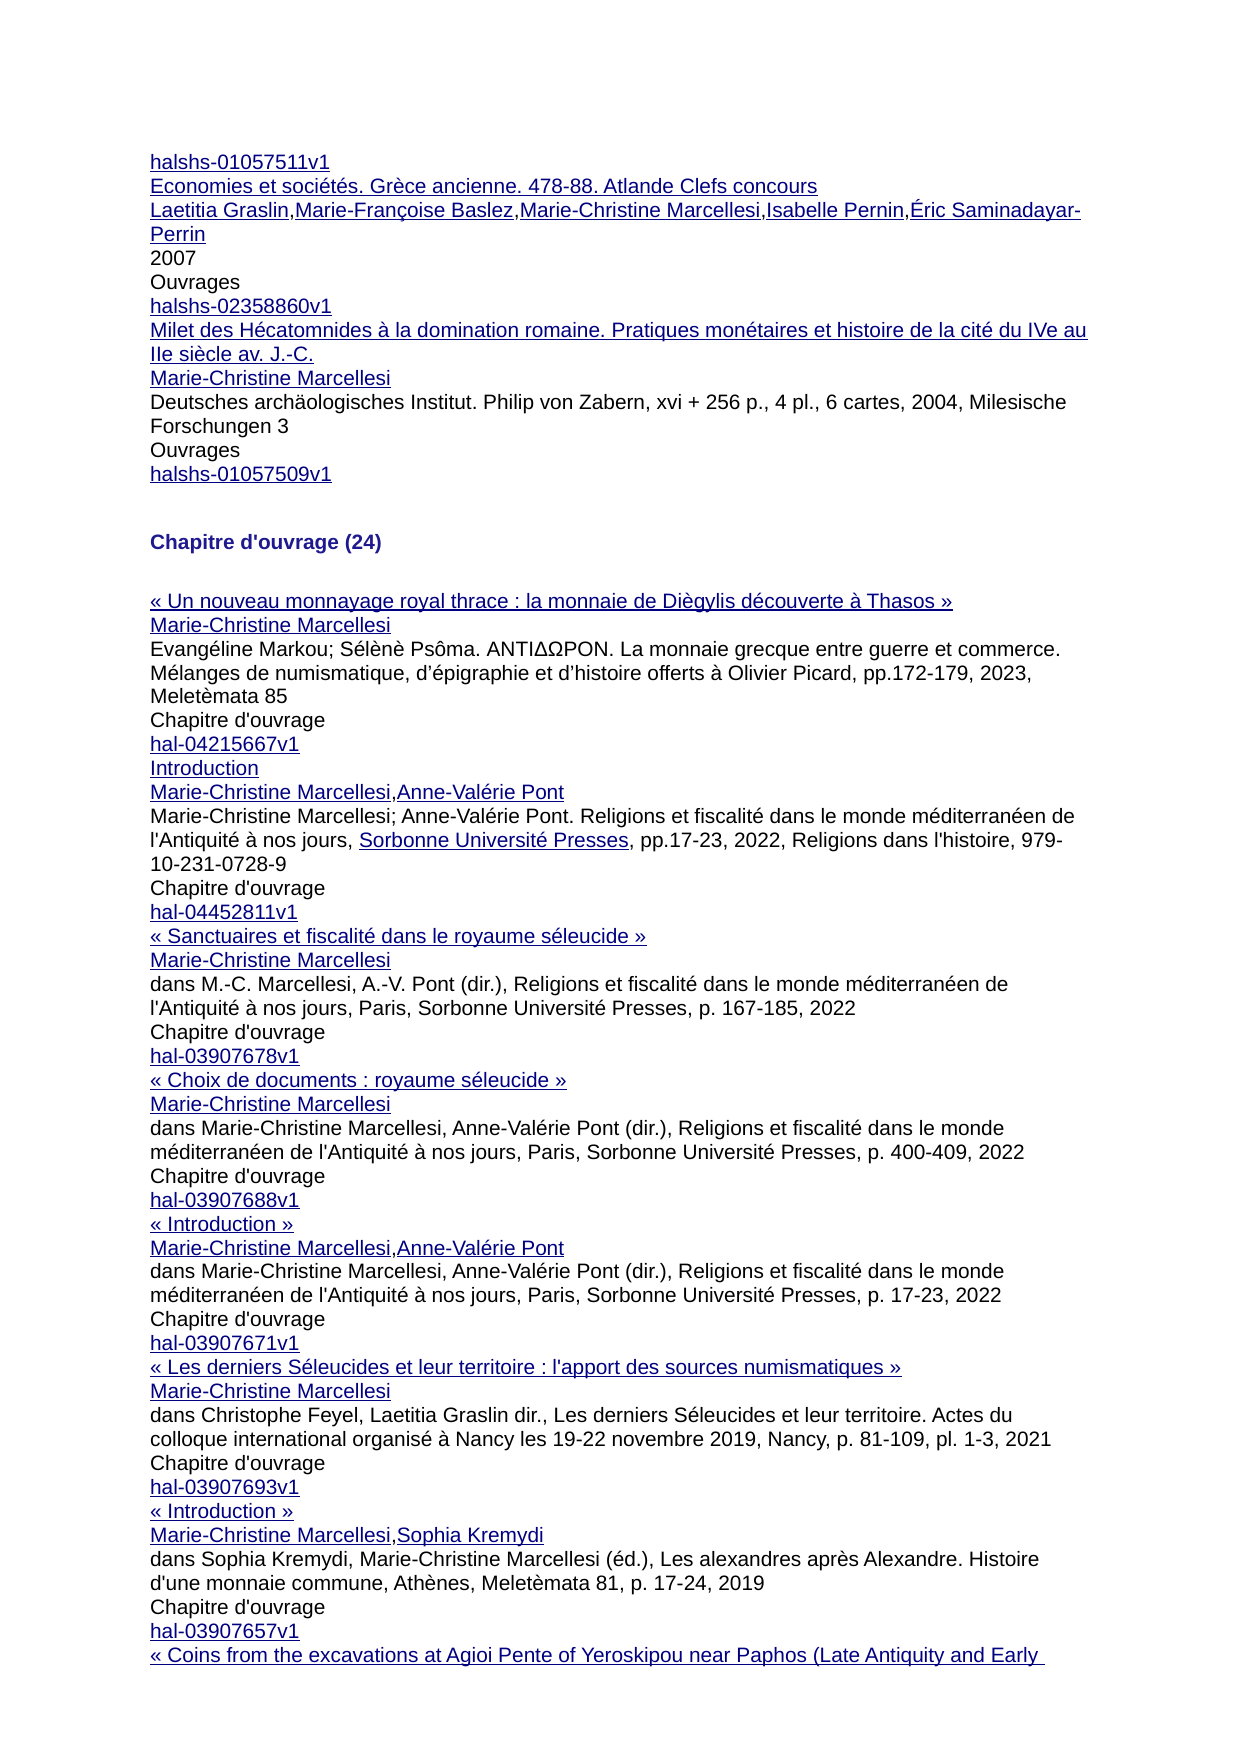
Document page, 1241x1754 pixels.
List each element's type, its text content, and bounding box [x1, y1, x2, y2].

table_cell « Sanctuaires et fiscalité dans le royaume séleucide » Marie-Christine Marcellesi dans M.-C. Marcellesi, A.-V. Pont (dir.), Religions et fiscalité dans le monde méditerranéen de l'Antiquité à nos jours, Paris, Sorbonne Université Presses, p. 167-185, 2022 Chapitre d'ouvrage hal-03907678v1 [150, 924, 1090, 1068]
subtitle Chapitre d'ouvrage (24) [150, 530, 1090, 554]
table_cell Milet des Hécatomnides à la domination romaine. Pratiques monétaires et histoire de la cité du IVe au IIe siècle av. J.-C. Marie-Christine Marcellesi Deutsches archäologisches Institut. Philip von Zabern, xvi + 256 p., 4 pl., 6 cartes, 2004, Milesische Forschungen 3 Ouvrages halshs-01057509v1 [150, 318, 1090, 485]
table_cell « Coins from the excavations at Agioi Pente of Yeroskipou near Paphos (Late Antiquity and Early [150, 1643, 1090, 1667]
table_cell « Introduction » Marie-Christine Marcellesi,Sophia Kremydi dans Sophia Kremydi, Marie-Christine Marcellesi (éd.), Les alexandres après Alexandre. Histoire d'une monnaie commune, Athènes, Meletèmata 81, p. 17-24, 2019 Chapitre d'ouvrage hal-03907657v1 [150, 1499, 1090, 1643]
table_cell Introduction Marie-Christine Marcellesi,Anne-Valérie Pont Marie-Christine Marcellesi; Anne-Valérie Pont. Religions et fiscalité dans le monde méditerranéen de l'Antiquité à nos jours, Sorbonne Université Presses, pp.17-23, 2022, Religions dans l'histoire, 979-10-231-0728-9 Chapitre d'ouvrage hal-04452811v1 [150, 756, 1090, 924]
table_cell Economies et sociétés. Grèce ancienne. 478-88. Atlande Clefs concours Laetitia Graslin,Marie-Françoise Baslez,Marie-Christine Marcellesi,Isabelle Pernin,Éric Saminadayar-Perrin 2007 Ouvrages halshs-02358860v1 [150, 174, 1090, 318]
table_cell « Les derniers Séleucides et leur territoire : l'apport des sources numismatiques » Marie-Christine Marcellesi dans Christophe Feyel, Laetitia Graslin dir., Les derniers Séleucides et leur territoire. Actes du colloque international organisé à Nancy les 19-22 novembre 2019, Nancy, p. 81-109, pl. 1-3, 2021 Chapitre d'ouvrage hal-03907693v1 [150, 1355, 1090, 1499]
table_cell « Introduction » Marie-Christine Marcellesi,Anne-Valérie Pont dans Marie-Christine Marcellesi, Anne-Valérie Pont (dir.), Religions et fiscalité dans le monde méditerranéen de l'Antiquité à nos jours, Paris, Sorbonne Université Presses, p. 17-23, 2022 Chapitre d'ouvrage hal-03907671v1 [150, 1211, 1090, 1355]
table_cell « Choix de documents : royaume séleucide » Marie-Christine Marcellesi dans Marie-Christine Marcellesi, Anne-Valérie Pont (dir.), Religions et fiscalité dans le monde méditerranéen de l'Antiquité à nos jours, Paris, Sorbonne Université Presses, p. 400-409, 2022 Chapitre d'ouvrage hal-03907688v1 [150, 1068, 1090, 1211]
table_header « Un nouveau monnayage royal thrace : la monnaie de Diègylis découverte à Thasos » Marie-Christine Marcellesi Evangéline Markou; Sélènè Psôma. ΑΝΤΙΔΩΡΟΝ. La monnaie grecque entre guerre et commerce. Mélanges de numismatique, d’épigraphie et d’histoire offerts à Olivier Picard, pp.172-179, 2023, Meletèmata 85 Chapitre d'ouvrage hal-04215667v1 [150, 589, 1090, 756]
table_cell halshs-01057511v1 [150, 150, 1090, 174]
